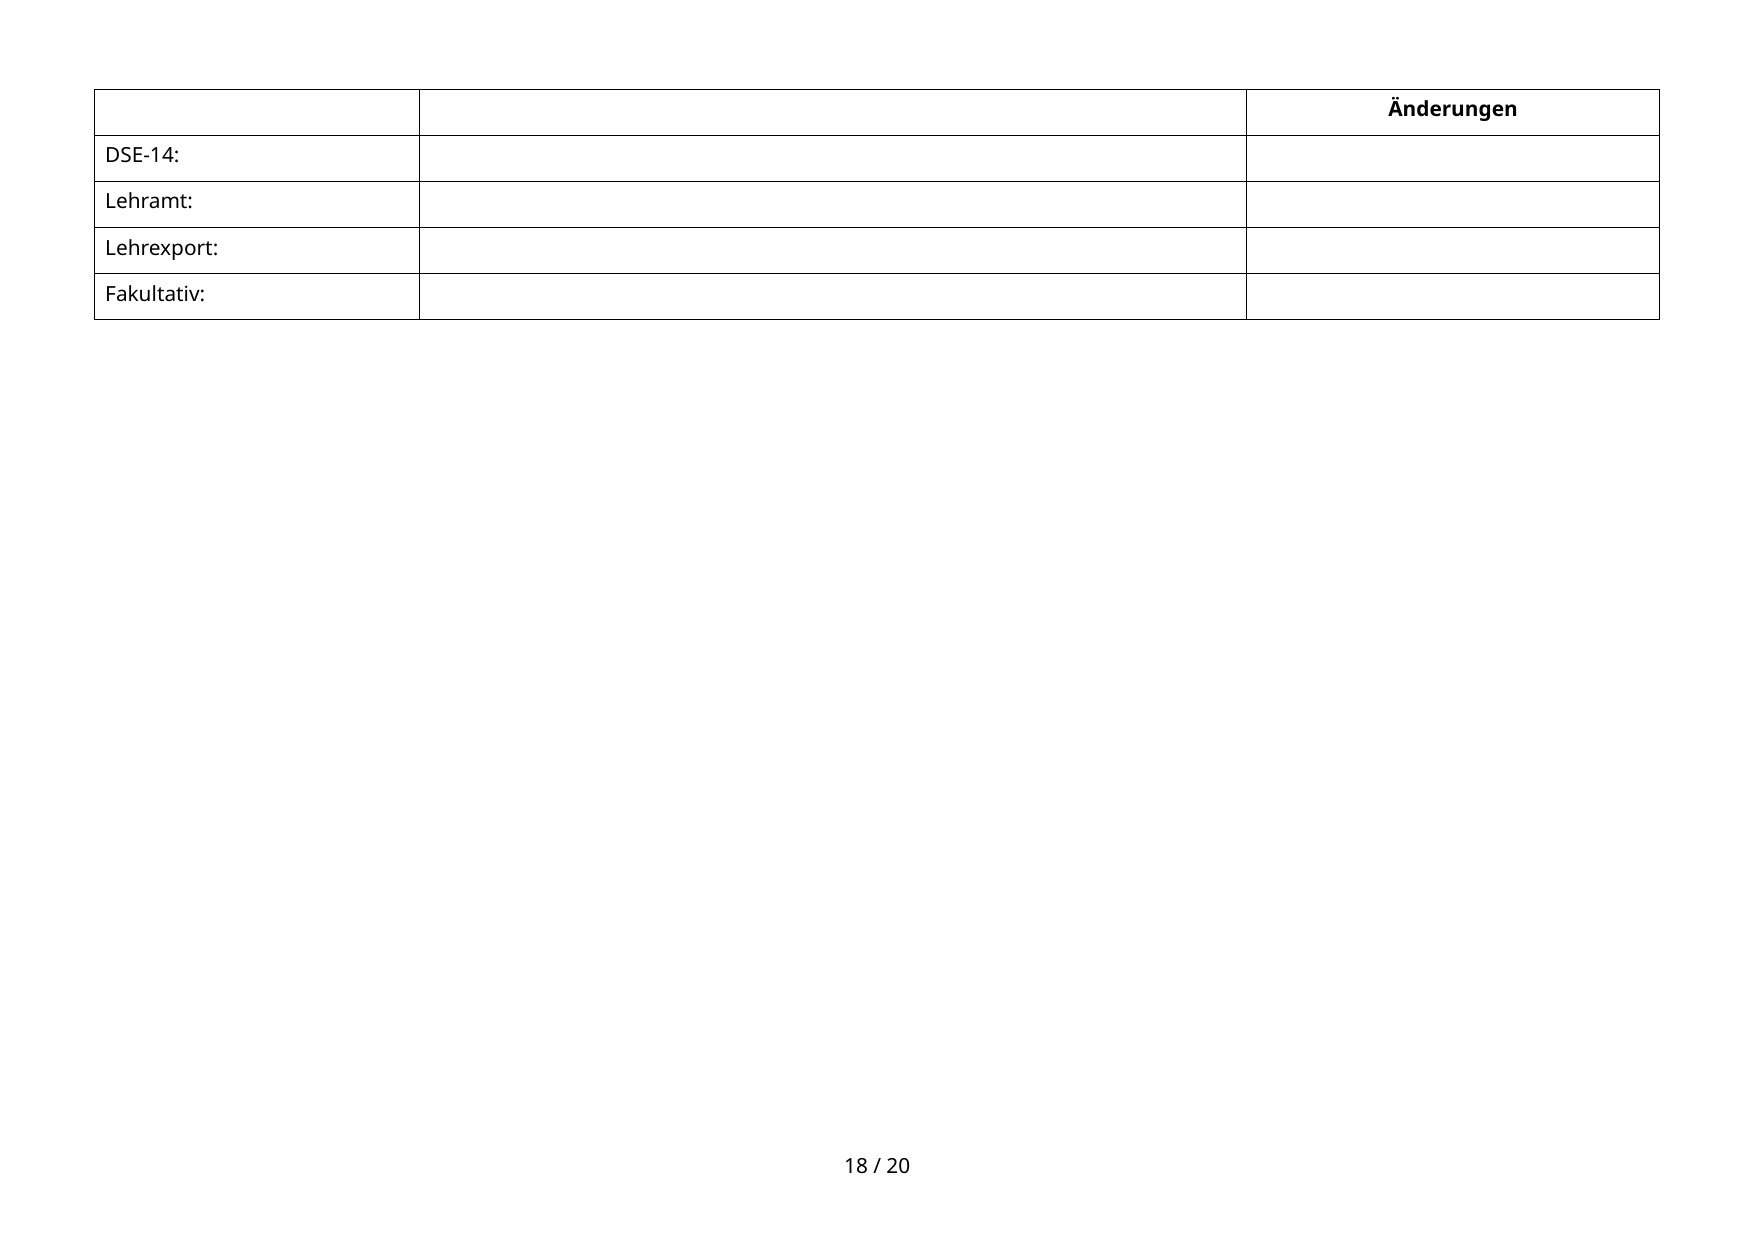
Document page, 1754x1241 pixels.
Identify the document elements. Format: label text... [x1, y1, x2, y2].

table_cell [1247, 136, 1659, 181]
table_cell [420, 136, 1246, 181]
table_header [95, 90, 419, 134]
table_header [420, 90, 1246, 134]
table_cell [420, 228, 1246, 273]
table_cell [1247, 182, 1659, 227]
table_cell [1247, 274, 1659, 319]
table_cell Lehramt: [95, 182, 419, 227]
table_cell Lehrexport: [95, 228, 419, 273]
table_cell [420, 182, 1246, 227]
table_cell [420, 274, 1246, 319]
table_cell Fakultativ: [95, 274, 419, 319]
table_header Änderungen [1247, 90, 1659, 134]
table_cell DSE-14: [95, 136, 419, 181]
table_cell [1247, 228, 1659, 273]
